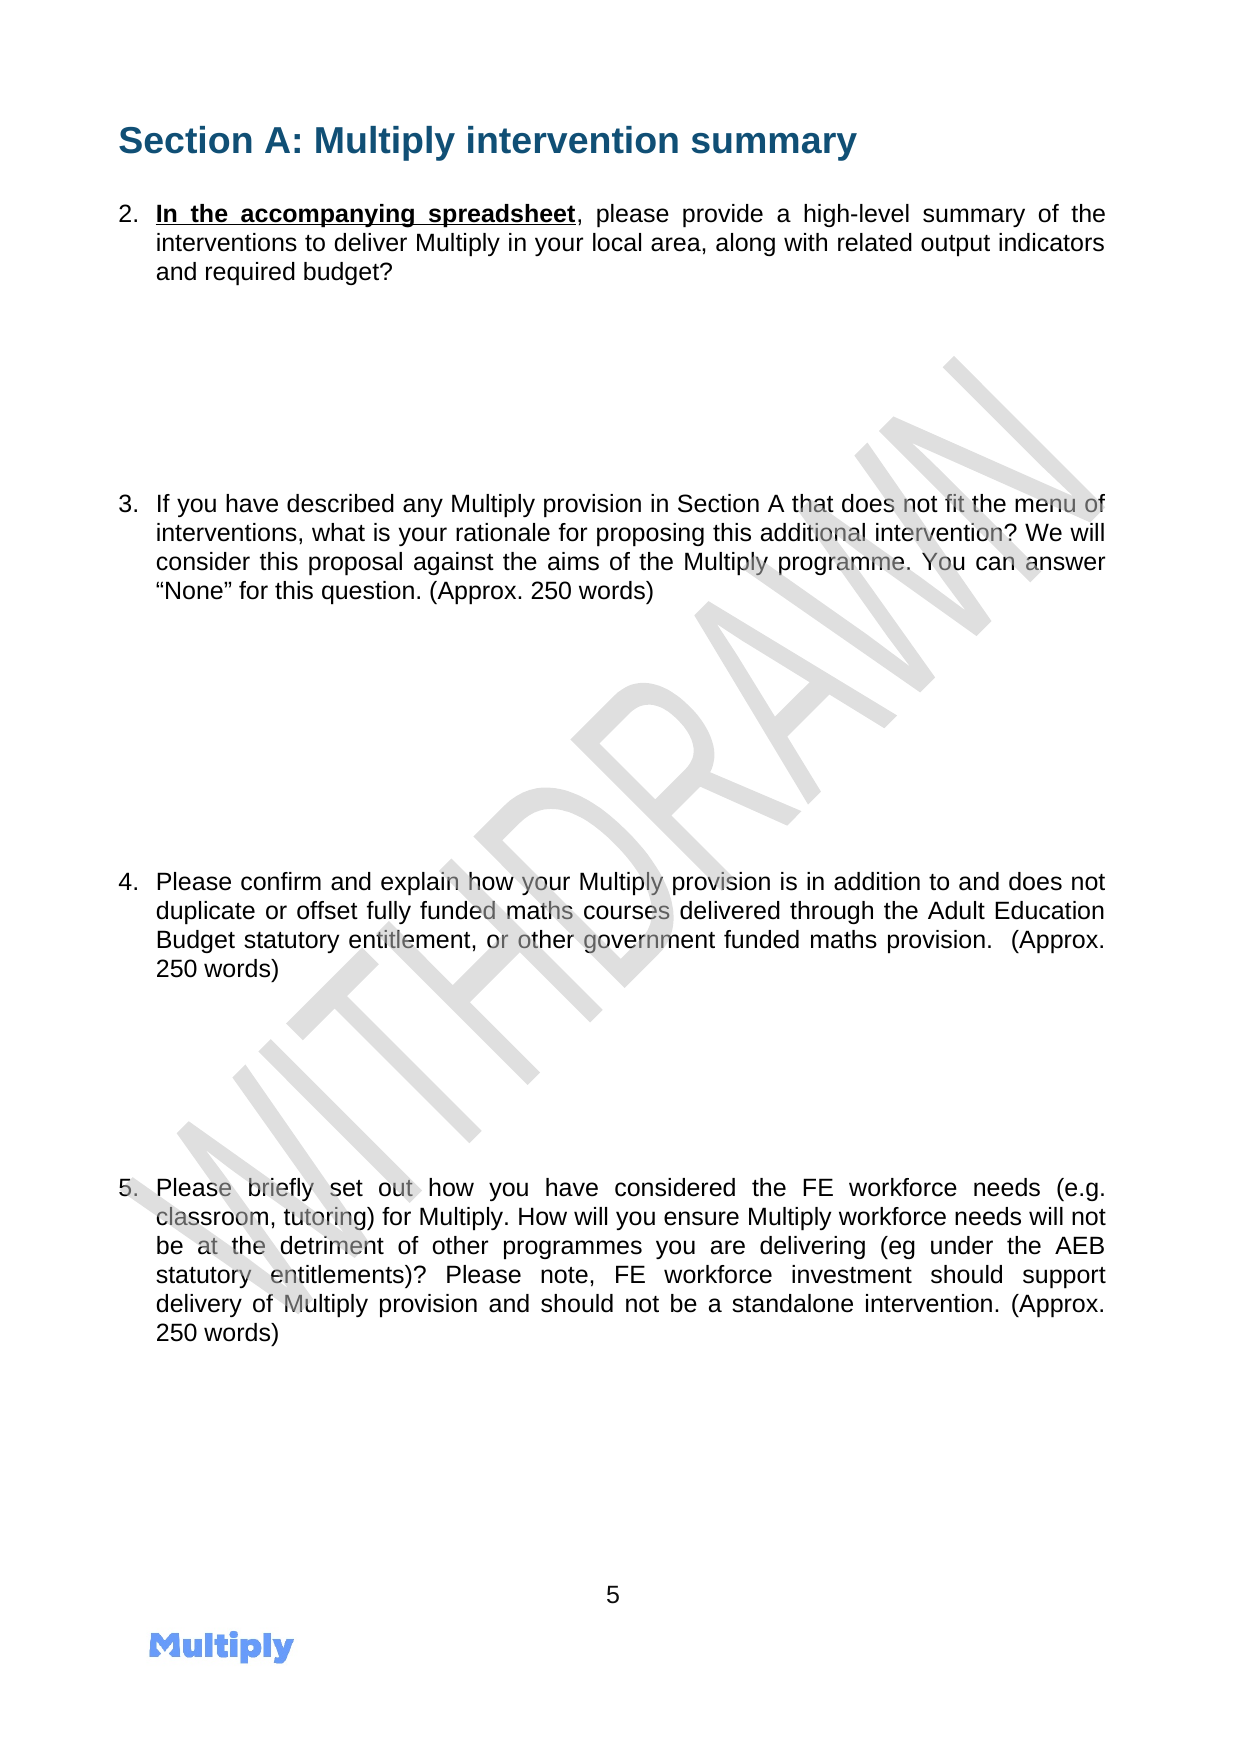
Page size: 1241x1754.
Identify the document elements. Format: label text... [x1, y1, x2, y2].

subtitle Section A: Multiply intervention summary [118, 118, 1107, 161]
list If you have described any Multiply provision in Section A that does not fit the menu of interventions, what is your rationale for proposing this additional intervention? We will consider this proposal against the aims of the Multiply programme. You can answer “None” for this question. (Approx. 250 words) [118, 489, 960, 605]
list Please confirm and explain how your Multiply provision is in addition to and does not duplicate or offset fully funded maths courses delivered through the Adult Education Budget statutory entitlement, or other government funded maths provision. (Approx. 250 words) [461, 867, 617, 982]
list In the accompanying spreadsheet, please provide a high-level summary of the interventions to deliver Multiply in your local area, along with related output indicators and required budget? [118, 199, 1107, 285]
list If you have described any Multiply provision in Section A that does not fit the menu of interventions, what is your rationale for proposing this additional intervention? We will consider this proposal against the aims of the Multiply programme. You can answer “None” for this question. (Approx. 250 words) [837, 537, 931, 605]
list Please confirm and explain how your Multiply provision is in addition to and does not duplicate or offset fully funded maths courses delivered through the Adult Education Budget statutory entitlement, or other government funded maths provision. (Approx. 250 words) [118, 867, 501, 982]
list Please briefly set out how you have considered the FE workforce needs (e.g. classroom, tutoring) for Multiply. How will you ensure Multiply workforce needs will not be at the detriment of other programmes you are delivering (eg under the AEB statutory entitlements)? Please note, FE workforce investment should support delivery of Multiply provision and should not be a standalone intervention. (Approx. 250 words) [118, 1173, 1107, 1347]
list Please confirm and explain how your Multiply provision is in addition to and does not duplicate or offset fully funded maths courses delivered through the Adult Education Budget statutory entitlement, or other government funded maths provision. (Approx. 250 words) [530, 867, 651, 958]
list Please confirm and explain how your Multiply provision is in addition to and does not duplicate or offset fully funded maths courses delivered through the Adult Education Budget statutory entitlement, or other government funded maths provision. (Approx. 250 words) [632, 867, 1107, 982]
list If you have described any Multiply provision in Section A that does not fit the menu of interventions, what is your rationale for proposing this additional intervention? We will consider this proposal against the aims of the Multiply programme. You can answer “None” for this question. (Approx. 250 words) [901, 489, 1107, 605]
